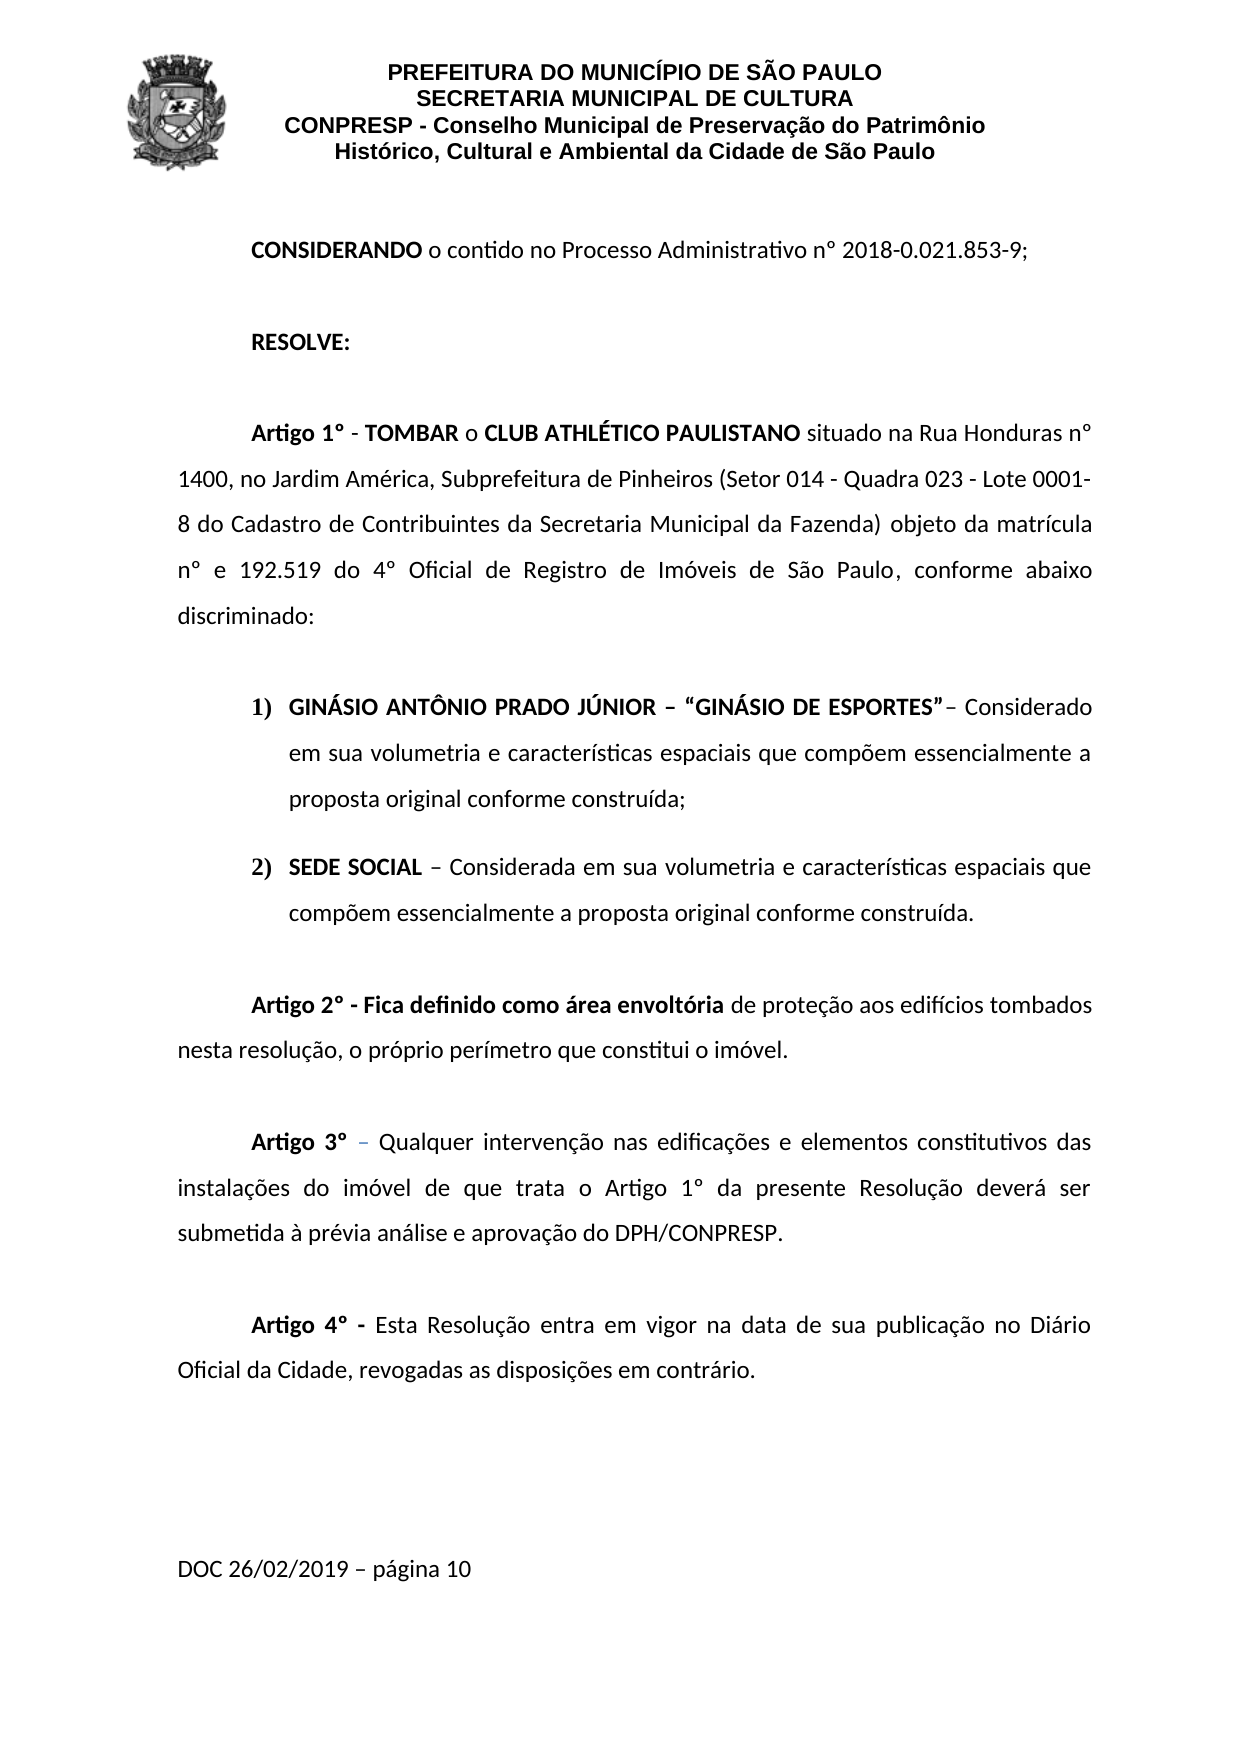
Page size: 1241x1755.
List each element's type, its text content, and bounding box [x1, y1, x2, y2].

text Artigo 4º - Esta Resolução entra em vigor na data de sua publicação no Diário Oficial da Cidade, revogadas as disposições em contrário. [177, 1309, 1093, 1385]
text DOC 26/02/2019 – página 10 [177, 1553, 1093, 1583]
text Artigo 2º - Fica definido como área envoltória de proteção aos edifícios tombados nesta resolução, o próprio perímetro que constitui o imóvel. [177, 989, 1093, 1065]
list Sede Social – Considerada em sua volumetria e características espaciais que compõem essencialmente a proposta original conforme construída. [251, 852, 1093, 928]
text Resolve: [177, 326, 1093, 356]
text Artigo 3º – Qualquer intervenção nas edificações e elementos constitutivos das instalações do imóvel de que trata o Artigo 1º da presente Resolução deverá ser submetida à prévia análise e aprovação do DPH/CONPRESP. [177, 1126, 1093, 1248]
list GINÁSIO ANTÔNIO PRADO JÚNIOR – “Ginásio de Esportes”– Considerado em sua volumetria e características espaciais que compõem essencialmente a proposta original conforme construída; [251, 691, 1093, 813]
text CONSIDERANDO o contido no Processo Administrativo nº 2018-0.021.853-9; [177, 234, 1093, 265]
text Artigo 1º - tombar o Club AtHlético Paulistano situado na Rua Honduras nº 1400, no Jardim América, Subprefeitura de Pinheiros (Setor 014 - Quadra 023 - Lote 0001-8 do Cadastro de Contribuintes da Secretaria Municipal da Fazenda) objeto da matrícula nº e 192.519 do 4º Oficial de Registro de Imóveis de São Paulo, conforme abaixo discriminado: [177, 417, 1093, 631]
